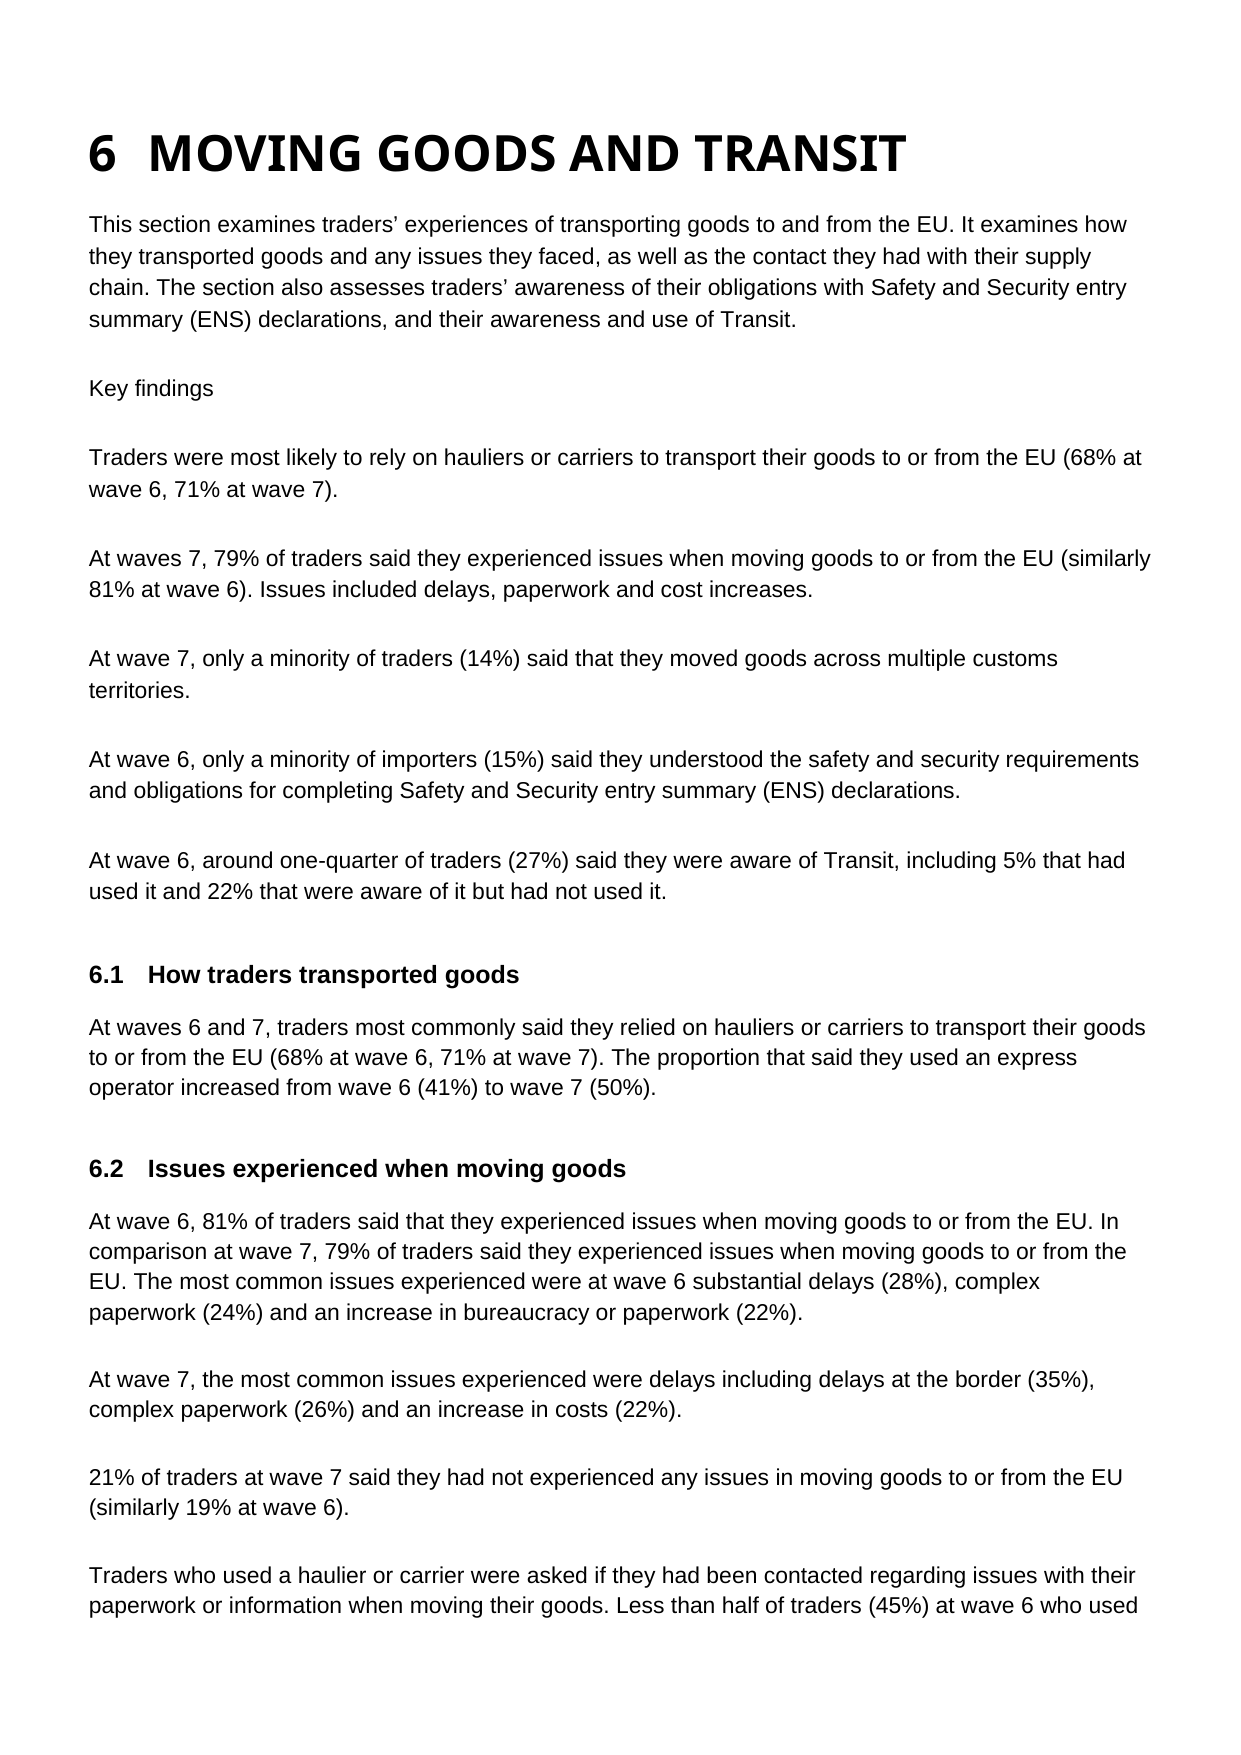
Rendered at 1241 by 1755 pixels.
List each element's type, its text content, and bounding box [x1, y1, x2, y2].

text At wave 7, only a minority of traders (14%) said that they moved goods across multiple customs territories. [89, 645, 1152, 703]
text At waves 7, 79% of traders said they experienced issues when moving goods to or from the EU (similarly 81% at wave 6). Issues included delays, paperwork and cost increases. [89, 545, 1152, 603]
subtitle Moving goods and Transit [89, 118, 1152, 186]
text At wave 6, around one-quarter of traders (27%) said they were aware of Transit, including 5% that had used it and 22% that were aware of it but had not used it. [89, 847, 1152, 904]
text Traders were most likely to rely on hauliers or carriers to transport their goods to or from the EU (68% at wave 6, 71% at wave 7). [89, 444, 1152, 502]
text At wave 7, the most common issues experienced were delays including delays at the border (35%), complex paperwork (26%) and an increase in costs (22%). [89, 1366, 1152, 1423]
text 21% of traders at wave 7 said they had not experienced any issues in moving goods to or from the EU (similarly 19% at wave 6). [89, 1464, 1152, 1521]
text At wave 6, only a minority of importers (15%) said they understood the safety and security requirements and obligations for completing Safety and Security entry summary (ENS) declarations. [89, 746, 1152, 804]
text At wave 6, 81% of traders said that they experienced issues when moving goods to or from the EU. In comparison at wave 7, 79% of traders said they experienced issues when moving goods to or from the EU. The most common issues experienced were at wave 6 substantial delays (28%), complex paperwork (24%) and an increase in bureaucracy or paperwork (22%). [89, 1208, 1152, 1325]
subtitle How traders transported goods [89, 960, 1152, 988]
text At waves 6 and 7, traders most commonly said they relied on hauliers or carriers to transport their goods to or from the EU (68% at wave 6, 71% at wave 7). The proportion that said they used an express operator increased from wave 6 (41%) to wave 7 (50%). [89, 1013, 1152, 1100]
text This section examines traders’ experiences of transporting goods to and from the EU. It examines how they transported goods and any issues they faced, as well as the contact they had with their supply chain. The section also assesses traders’ awareness of their obligations with Safety and Security entry summary (ENS) declarations, and their awareness and use of Transit. [89, 211, 1152, 332]
text Key findings [89, 375, 1152, 401]
text Traders who used a haulier or carrier were asked if they had been contacted regarding issues with their paperwork or information when moving their goods. Less than half of traders (45%) at wave 6 who used [89, 1562, 1152, 1618]
subtitle Issues experienced when moving goods [89, 1154, 1152, 1183]
